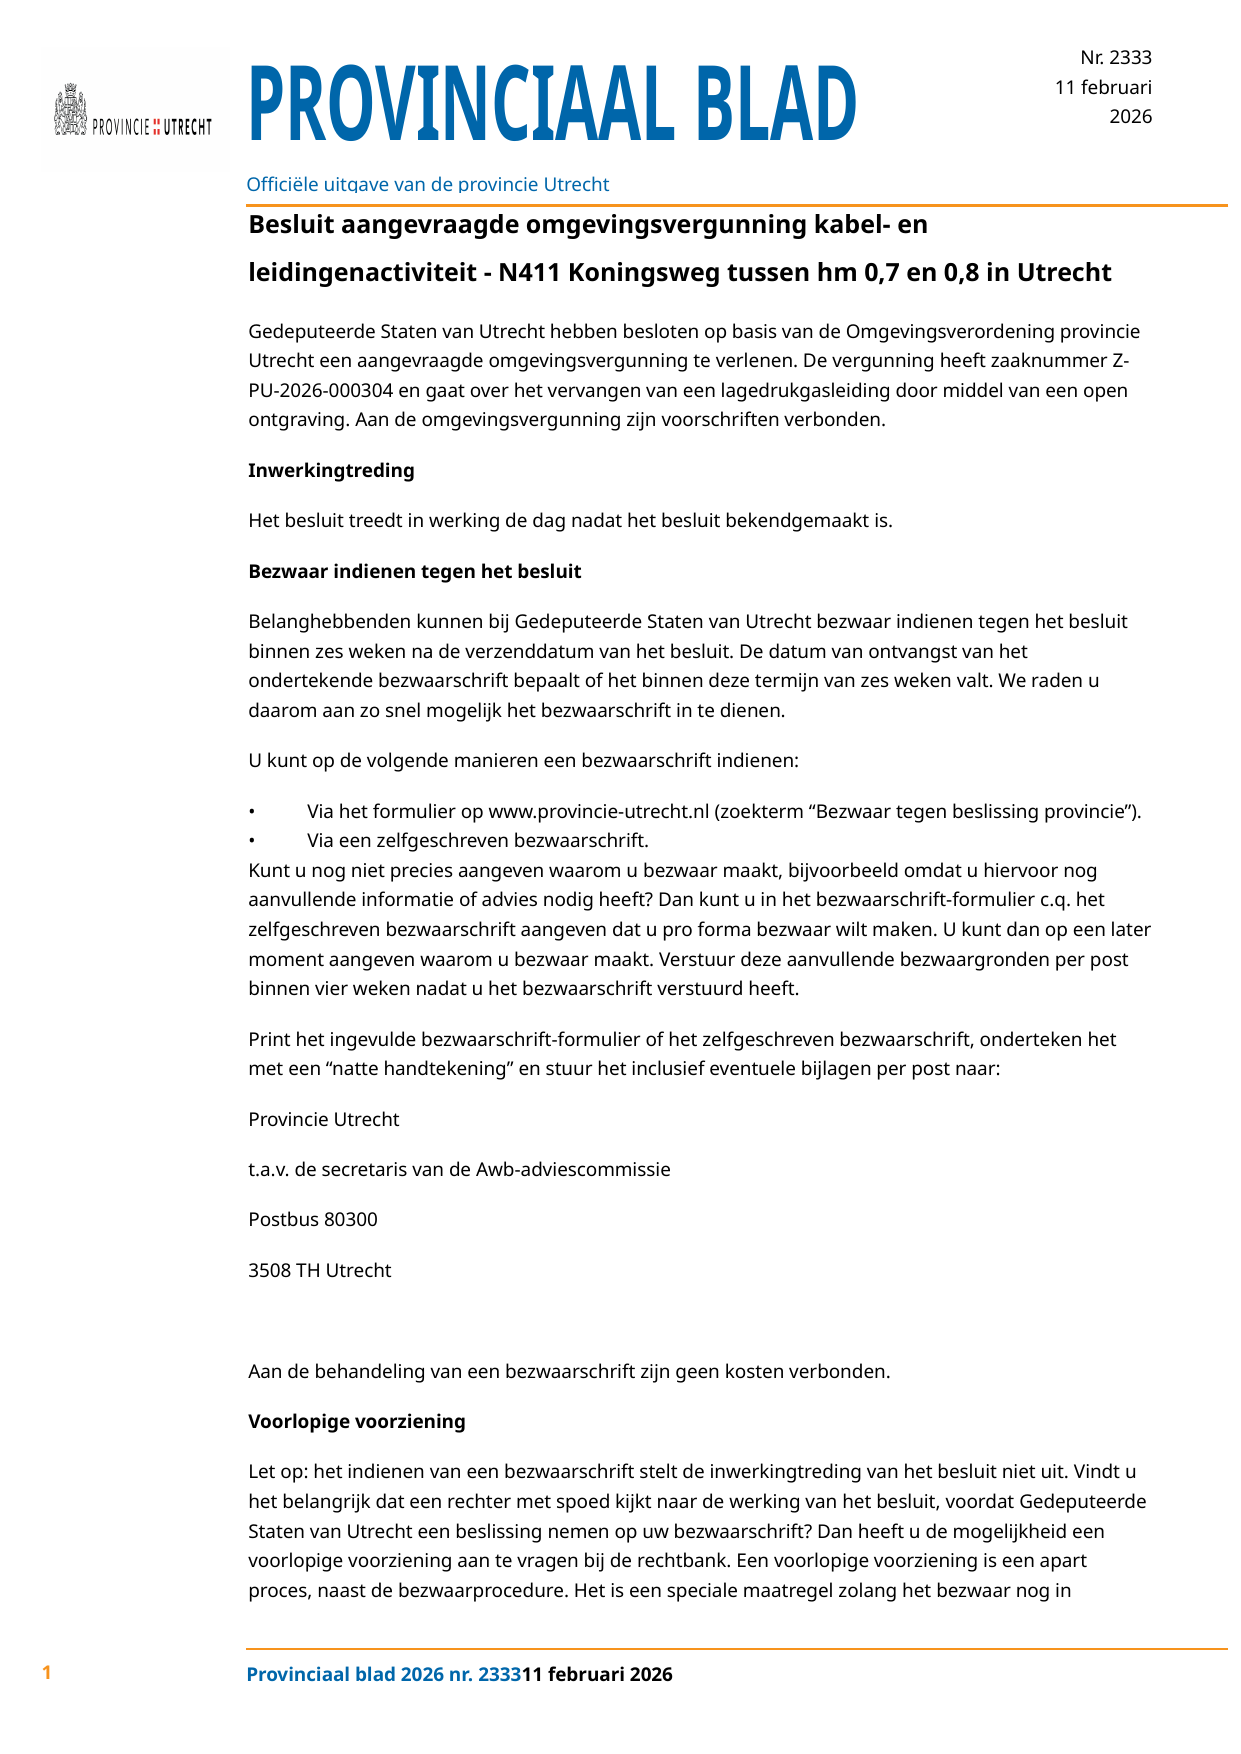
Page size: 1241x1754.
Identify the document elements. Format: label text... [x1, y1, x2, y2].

text Kunt u nog niet precies aangeven waarom u bezwaar maakt, bijvoorbeeld omdat u hiervoor nog aanvullende informatie of advies nodig heeft? Dan kunt u in het bezwaarschrift-formulier c.q. het zelfgeschreven bezwaarschrift aangeven dat u pro forma bezwaar wilt maken. U kunt dan op een later moment aangeven waarom u bezwaar maakt. Verstuur deze aanvullende bezwaargronden per post binnen vier weken nadat u het bezwaarschrift verstuurd heeft. [248, 857, 1152, 1001]
text Let op: het indienen van een bezwaarschrift stelt de inwerkingtreding van het besluit niet uit. Vindt u het belangrijk dat een rechter met spoed kijkt naar de werking van het besluit, voordat Gedeputeerde Staten van Utrecht een beslissing nemen op uw bezwaarschrift? Dan heeft u de mogelijkheid een voorlopige voorziening aan te vragen bij de rechtbank. Een voorlopige voorziening is een apart proces, naast de bezwaarprocedure. Het is een speciale maatregel zolang het bezwaar nog in [248, 1459, 1152, 1603]
text Voorlopige voorziening [248, 1408, 1152, 1434]
text Bezwaar indienen tegen het besluit [248, 558, 1152, 584]
text Provincie Utrecht [248, 1106, 1152, 1132]
text U kunt op de volgende manieren een bezwaarschrift indienen: [248, 747, 1152, 773]
text Print het ingevulde bezwaarschrift-formulier of het zelfgeschreven bezwaarschrift, onderteken het met een “natte handtekening” en stuur het inclusief eventuele bijlagen per post naar: [248, 1026, 1152, 1081]
text Postbus 80300 [248, 1207, 1152, 1232]
text Belanghebbenden kunnen bij Gedeputeerde Staten van Utrecht bezwaar indienen tegen het besluit binnen zes weken na de verzenddatum van het besluit. De datum van ontvangst van het ondertekende bezwaarschrift bepaalt of het binnen deze termijn van zes weken valt. We raden u daarom aan zo snel mogelijk het bezwaarschrift in te dienen. [248, 608, 1152, 723]
text t.a.v. de secretaris van de Awb-adviescommissie [248, 1156, 1152, 1182]
picture [41, 47, 231, 172]
text 3508 TH Utrecht [248, 1257, 1152, 1283]
text Het besluit treedt in werking de dag nadat het besluit bekendgemaakt is. [248, 507, 1152, 533]
list Via een zelfgeschreven bezwaarschrift. [248, 827, 1152, 853]
list Via het formulier op www.provincie-utrecht.nl (zoekterm “Bezwaar tegen beslissing provincie”). [248, 798, 1152, 824]
text Gedeputeerde Staten van Utrecht hebben besloten op basis van de Omgevingsverordening provincie Utrecht een aangevraagde omgevingsvergunning te verlenen. De vergunning heeft zaaknummer Z-PU-2026-000304 en gaat over het vervangen van een lagedrukgasleiding door middel van een open ontgraving. Aan de omgevingsvergunning zijn voorschriften verbonden. [248, 318, 1152, 432]
text Aan de behandeling van een bezwaarschrift zijn geen kosten verbonden. [248, 1358, 1152, 1384]
text Besluit aangevraagde omgevingsvergunning kabel- en leidingenactiviteit - N411 Koningsweg tussen hm 0,7 en 0,8 in Utrecht [248, 207, 1152, 288]
text Inwerkingtreding [248, 457, 1152, 483]
